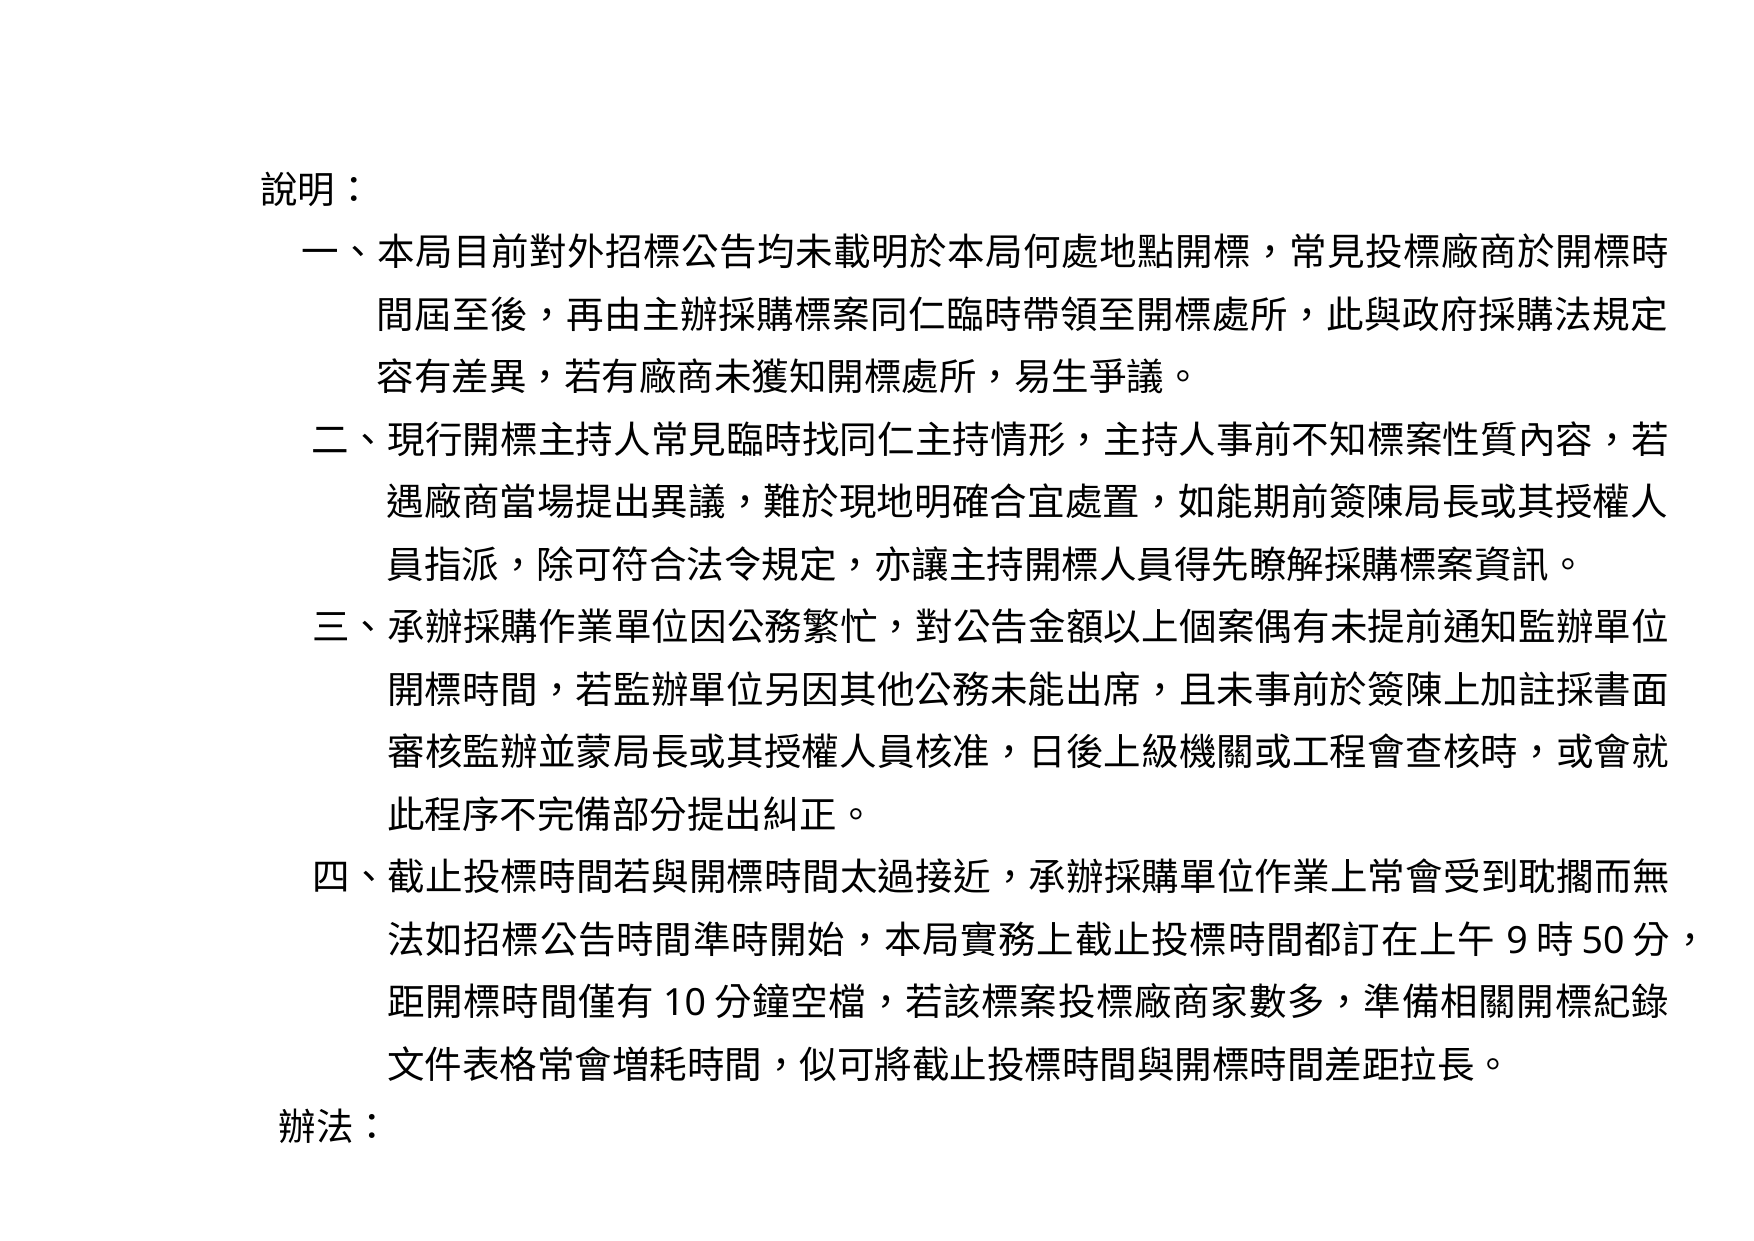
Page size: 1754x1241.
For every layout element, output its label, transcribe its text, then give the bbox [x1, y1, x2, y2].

text 辦法： [260, 1093, 1671, 1156]
text 四、截止投標時間若與開標時間太過接近，承辦採購單位作業上常會受到耽擱而無法如招標公告時間準時開始，本局實務上截止投標時間都訂在上午9時50分，距開標時間僅有10分鐘空檔，若該標案投標廠商家數多，準備相關開標紀錄文件表格常會増耗時間，似可將截止投標時間與開標時間差距拉長。 [312, 843, 1671, 1093]
text 三、承辦採購作業單位因公務繁忙，對公告金額以上個案偶有未提前通知監辦單位開標時間，若監辦單位另因其他公務未能出席，且未事前於簽陳上加註採書面審核監辦並蒙局長或其授權人員核准，日後上級機關或工程會查核時，或會就此程序不完備部分提出糾正。 [312, 593, 1671, 843]
text 說明： [148, 156, 1671, 218]
text 二、現行開標主持人常見臨時找同仁主持情形，主持人事前不知標案性質內容，若遇廠商當場提出異議，難於現地明確合宜處置，如能期前簽陳局長或其授權人員指派，除可符合法令規定，亦讓主持開標人員得先瞭解採購標案資訊。 [312, 406, 1671, 593]
text 一、本局目前對外招標公告均未載明於本局何處地點開標，常見投標廠商於開標時間屆至後，再由主辦採購標案同仁臨時帶領至開標處所，此與政府採購法規定容有差異，若有廠商未獲知開標處所，易生爭議。 [302, 218, 1671, 406]
